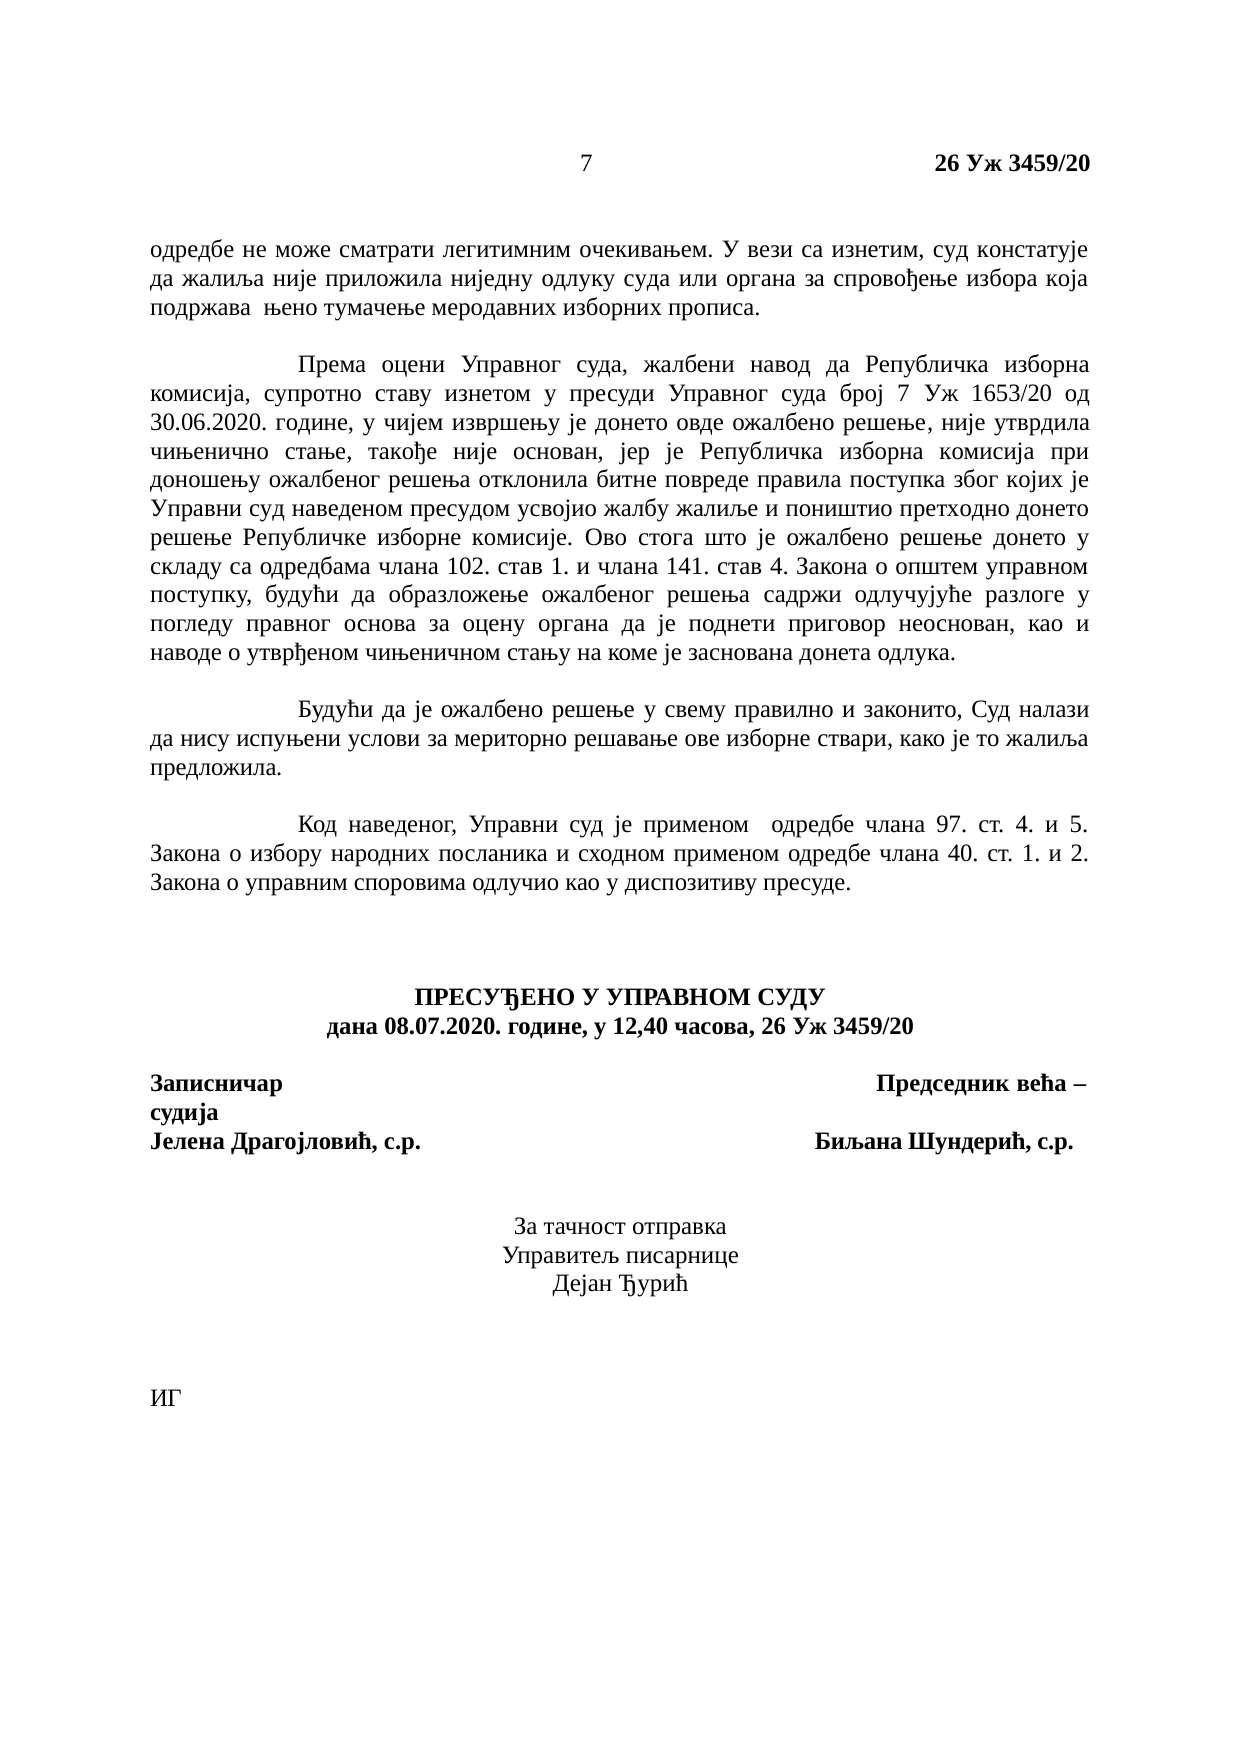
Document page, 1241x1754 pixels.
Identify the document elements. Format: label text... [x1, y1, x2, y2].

text Код наведеног, Управни суд је применом одредбе члана 97. ст. 4. и 5. Закона о избору народних посланика и сходном применом одредбе члана 40. ст. 1. и 2. Закона о управним споровима одлучио као у диспозитиву пресуде. [150, 809, 1090, 896]
text ИГ [150, 1383, 1090, 1412]
text Будући да је ожалбено решење у свему правилно и законито, Суд налази да нису испуњени услови за мериторно решавање ове изборне ствари, како је то жалиља предложила. [150, 694, 1090, 781]
text За тачност отправка [150, 1211, 1090, 1240]
text Према оцени Управног суда, жалбени навод да Републичка изборна комисија, супротно ставу изнетом у пресуди Управног суда број 7 Уж 1653/20 од 30.06.2020. године, у чијем извршењу је донето овде ожалбено решење, није утврдила чињенично стање, такође није основан, јер је Републичка изборна комисија при доношењу ожалбеног решења отклонила битне повреде правила поступка због којих је Управни суд наведеном пресудом усвојио жалбу жалиље и поништио претходно донето решење Републичке изборне комисије. Ово стога што је ожалбено решење донето у складу са одредбама члана 102. став 1. и члана 141. став 4. Закона о општем управном поступку, будући да образложење ожалбеног решења садржи одлучујуће разлоге у погледу правног основа за оцену органа да је поднети приговор неоснован, као и наводе о утврђеном чињеничном стању на коме је заснована донета одлука. [150, 349, 1090, 666]
text Записничар Председник већа – судија [150, 1068, 1090, 1126]
text Дејан Ђурић [150, 1268, 1090, 1297]
text дана 08.07.2020. године, у 12,40 часова, 26 Уж 3459/20 [150, 1011, 1090, 1039]
text Јелена Драгојловић, с.р. Биљана Шундерић, с.р. [150, 1126, 1090, 1154]
text Управитељ писарнице [150, 1240, 1090, 1268]
text ПРЕСУЂЕНО У УПРАВНОМ СУДУ [150, 982, 1090, 1011]
text одредбе не може сматрати легитимним очекивањем. У вези са изнетим, суд констатује да жалиља није приложила ниједну одлуку суда или органа за спровођење избора која подржава њено тумачење меродавних изборних прописа. [150, 234, 1090, 321]
